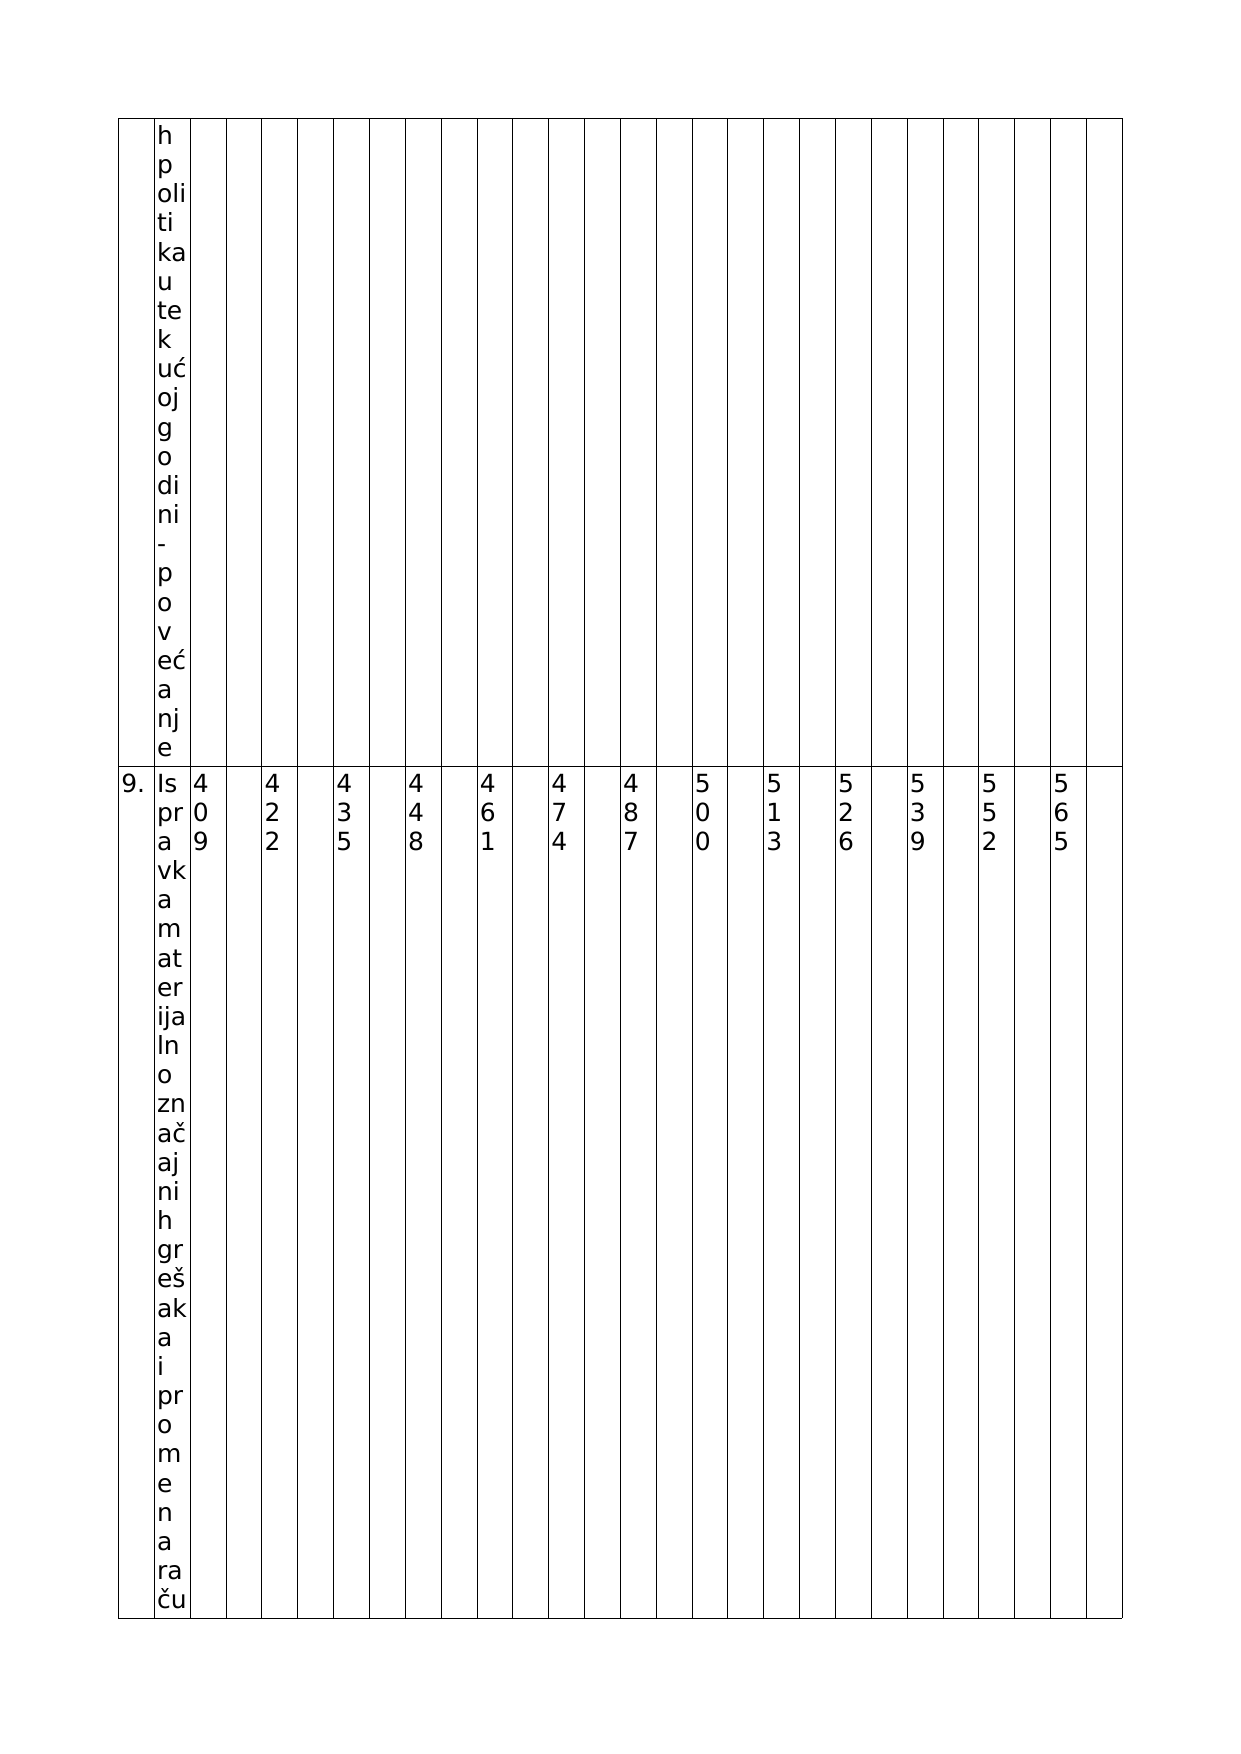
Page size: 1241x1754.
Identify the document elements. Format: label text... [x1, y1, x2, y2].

table_cell 9. [119, 767, 154, 1617]
table_cell 435 [334, 767, 369, 1617]
table_cell [442, 119, 477, 766]
table_cell 539 [908, 767, 943, 1617]
table_cell [764, 119, 799, 766]
table_cell 500 [693, 767, 727, 1617]
table_cell [800, 767, 835, 1617]
table_cell [406, 119, 441, 766]
table_cell [1087, 767, 1122, 1617]
table_cell Ispravka materijalno značajnih grešaka i promena raču [155, 767, 190, 1617]
table_cell [872, 119, 907, 766]
table_cell [442, 767, 477, 1617]
table_cell [944, 767, 978, 1617]
table_cell [944, 119, 978, 766]
table_cell h politika u tekućoj godini - povećanje [155, 119, 190, 766]
table_cell [728, 119, 763, 766]
table_cell [657, 767, 692, 1617]
table_cell [585, 767, 620, 1617]
table_cell 526 [836, 767, 871, 1617]
table_cell [227, 119, 261, 766]
table_cell [657, 119, 692, 766]
table_cell [549, 119, 584, 766]
table_cell 487 [621, 767, 656, 1617]
table_cell [979, 119, 1014, 766]
table_cell [1015, 767, 1050, 1617]
table_cell [370, 119, 405, 766]
table_cell 409 [191, 767, 226, 1617]
table_cell [334, 119, 369, 766]
table_cell 513 [764, 767, 799, 1617]
table_cell [585, 119, 620, 766]
table_cell [478, 119, 512, 766]
table_cell [119, 119, 154, 766]
table_cell [227, 767, 261, 1617]
table_cell [872, 767, 907, 1617]
table_cell [191, 119, 226, 766]
table_cell 461 [478, 767, 512, 1617]
table_cell [728, 767, 763, 1617]
table_cell [1051, 119, 1086, 766]
table_cell [621, 119, 656, 766]
table_cell [513, 119, 548, 766]
table_cell [693, 119, 727, 766]
table_cell [298, 767, 333, 1617]
table_cell [1087, 119, 1122, 766]
table_cell 565 [1051, 767, 1086, 1617]
table_cell [836, 119, 871, 766]
table_cell [370, 767, 405, 1617]
table_cell [513, 767, 548, 1617]
table_cell 552 [979, 767, 1014, 1617]
table_cell 422 [262, 767, 297, 1617]
table_cell [908, 119, 943, 766]
table_cell [1015, 119, 1050, 766]
table_cell [800, 119, 835, 766]
table_cell 448 [406, 767, 441, 1617]
table_cell [298, 119, 333, 766]
table_cell [262, 119, 297, 766]
table_cell 474 [549, 767, 584, 1617]
